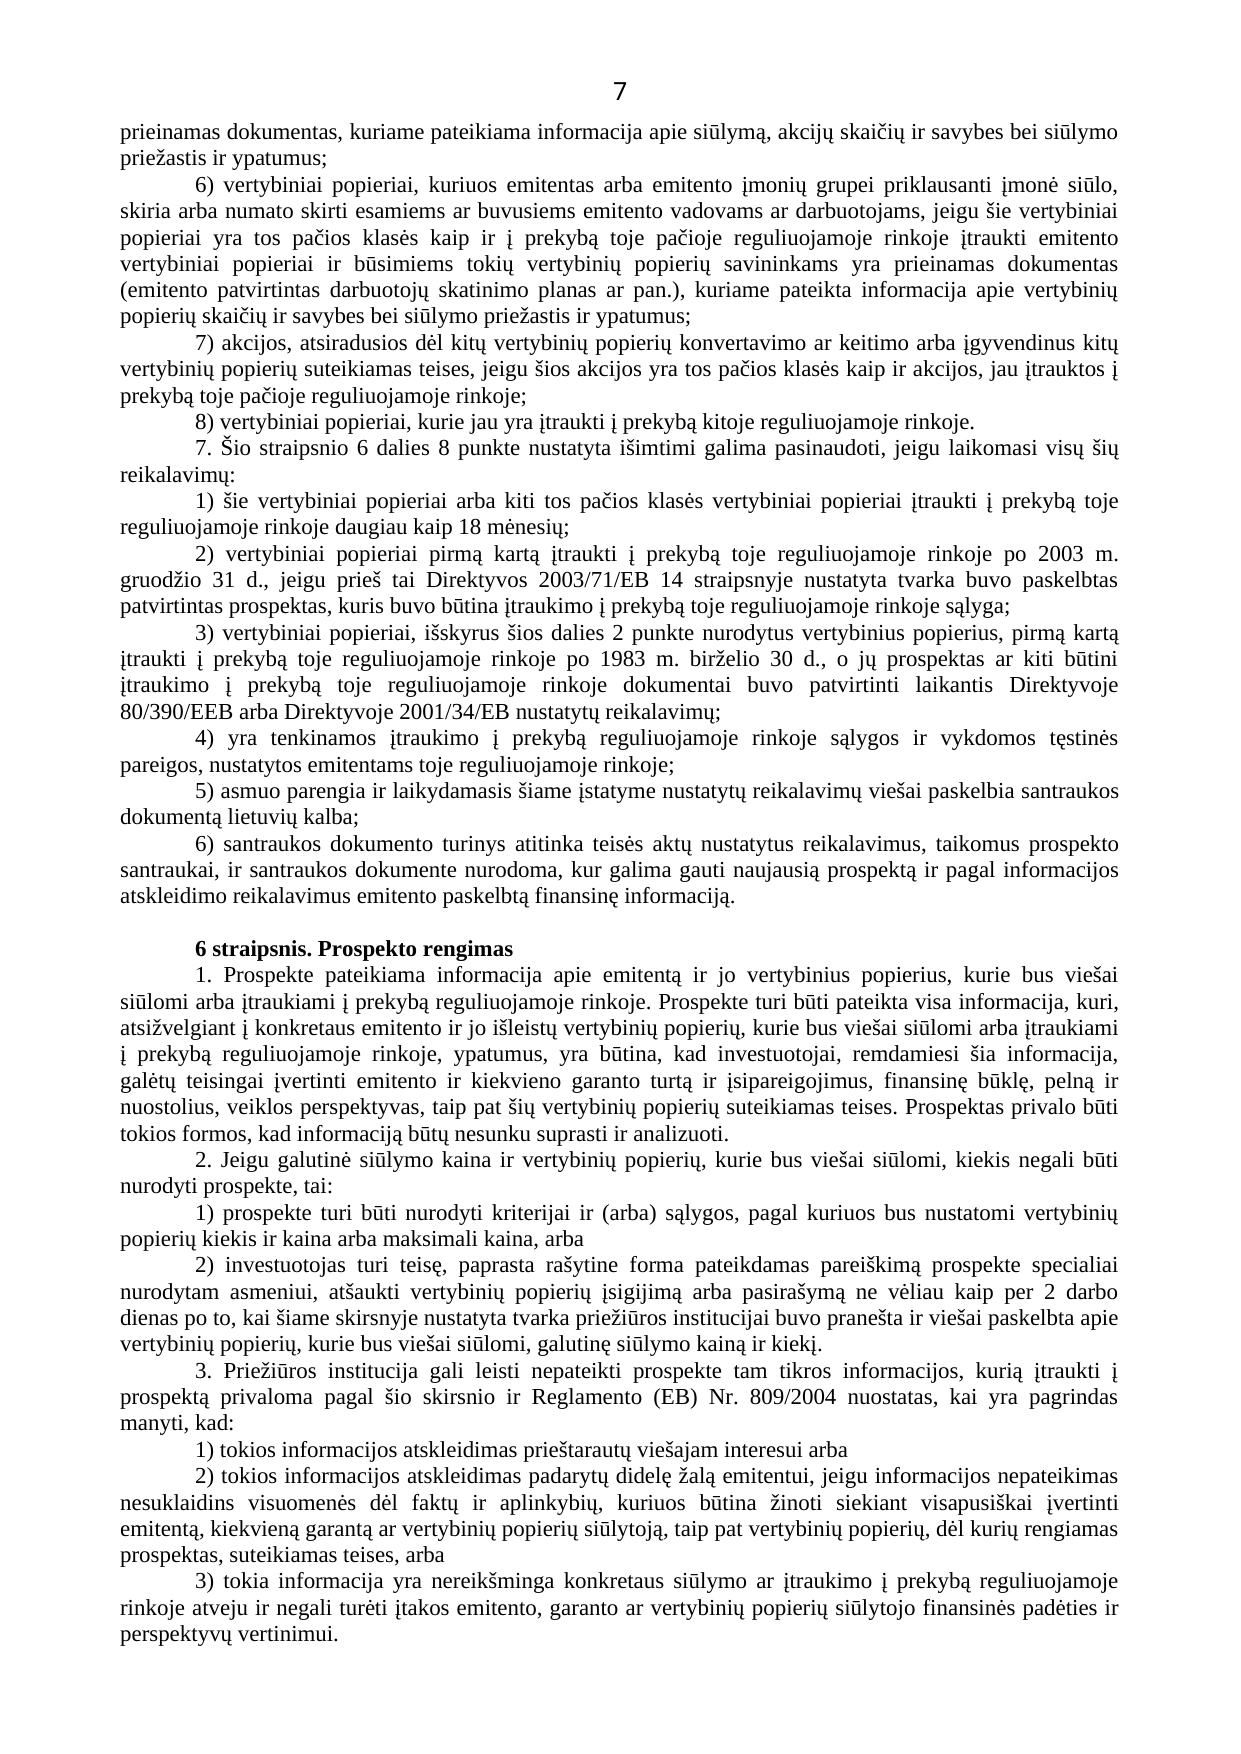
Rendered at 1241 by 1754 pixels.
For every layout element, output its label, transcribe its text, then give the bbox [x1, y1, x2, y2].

text 1) prospekte turi būti nurodyti kriterijai ir (arba) sąlygos, pagal kuriuos bus nustatomi vertybinių popierių kiekis ir kaina arba maksimali kaina, arba [120, 1199, 1120, 1251]
text 5) asmuo parengia ir laikydamasis šiame įstatyme nustatytų reikalavimų viešai paskelbia santraukos dokumentą lietuvių kalba; [120, 777, 1120, 830]
text 4) yra tenkinamos įtraukimo į prekybą reguliuojamoje rinkoje sąlygos ir vykdomos tęstinės pareigos, nustatytos emitentams toje reguliuojamoje rinkoje; [120, 724, 1120, 777]
text 1. Prospekte pateikiama informacija apie emitentą ir jo vertybinius popierius, kurie bus viešai siūlomi arba įtraukiami į prekybą reguliuojamoje rinkoje. Prospekte turi būti pateikta visa informacija, kuri, atsižvelgiant į konkretaus emitento ir jo išleistų vertybinių popierių, kurie bus viešai siūlomi arba įtraukiami į prekybą reguliuojamoje rinkoje, ypatumus, yra būtina, kad investuotojai, remdamiesi šia informacija, galėtų teisingai įvertinti emitento ir kiekvieno garanto turtą ir įsipareigojimus, finansinę būklę, pelną ir nuostolius, veiklos perspektyvas, taip pat šių vertybinių popierių suteikiamas teises. Prospektas privalo būti tokios formos, kad informaciją būtų nesunku suprasti ir analizuoti. [120, 961, 1120, 1146]
text 7) akcijos, atsiradusios dėl kitų vertybinių popierių konvertavimo ar keitimo arba įgyvendinus kitų vertybinių popierių suteikiamas teises, jeigu šios akcijos yra tos pačios klasės kaip ir akcijos, jau įtrauktos į prekybą toje pačioje reguliuojamoje rinkoje; [120, 329, 1120, 408]
text 2) investuotojas turi teisę, paprasta rašytine forma pateikdamas pareiškimą prospekte specialiai nurodytam asmeniui, atšaukti vertybinių popierių įsigijimą arba pasirašymą ne vėliau kaip per 2 darbo dienas po to, kai šiame skirsnyje nustatyta tvarka priežiūros institucijai buvo pranešta ir viešai paskelbta apie vertybinių popierių, kurie bus viešai siūlomi, galutinę siūlymo kainą ir kiekį. [120, 1251, 1120, 1357]
text 6) vertybiniai popieriai, kuriuos emitentas arba emitento įmonių grupei priklausanti įmonė siūlo, skiria arba numato skirti esamiems ar buvusiems emitento vadovams ar darbuotojams, jeigu šie vertybiniai popieriai yra tos pačios klasės kaip ir į prekybą toje pačioje reguliuojamoje rinkoje įtraukti emitento vertybiniai popieriai ir būsimiems tokių vertybinių popierių savininkams yra prieinamas dokumentas (emitento patvirtintas darbuotojų skatinimo planas ar pan.), kuriame pateikta informacija apie vertybinių popierių skaičių ir savybes bei siūlymo priežastis ir ypatumus; [120, 171, 1120, 329]
text 2. Jeigu galutinė siūlymo kaina ir vertybinių popierių, kurie bus viešai siūlomi, kiekis negali būti nurodyti prospekte, tai: [120, 1146, 1120, 1199]
text 1) tokios informacijos atskleidimas prieštarautų viešajam interesui arba [120, 1436, 1120, 1462]
text 1) šie vertybiniai popieriai arba kiti tos pačios klasės vertybiniai popieriai įtraukti į prekybą toje reguliuojamoje rinkoje daugiau kaip 18 mėnesių; [120, 487, 1120, 540]
text 2) tokios informacijos atskleidimas padarytų didelę žalą emitentui, jeigu informacijos nepateikimas nesuklaidins visuomenės dėl faktų ir aplinkybių, kuriuos būtina žinoti siekiant visapusiškai įvertinti emitentą, kiekvieną garantą ar vertybinių popierių siūlytoją, taip pat vertybinių popierių, dėl kurių rengiamas prospektas, suteikiamas teises, arba [120, 1462, 1120, 1568]
text 2) vertybiniai popieriai pirmą kartą įtraukti į prekybą toje reguliuojamoje rinkoje po 2003 m. gruodžio 31 d., jeigu prieš tai Direktyvos 2003/71/EB 14 straipsnyje nustatyta tvarka buvo paskelbtas patvirtintas prospektas, kuris buvo būtina įtraukimo į prekybą toje reguliuojamoje rinkoje sąlyga; [120, 540, 1120, 619]
text 7. Šio straipsnio 6 dalies 8 punkte nustatyta išimtimi galima pasinaudoti, jeigu laikomasi visų šių reikalavimų: [120, 434, 1120, 487]
text prieinamas dokumentas, kuriame pateikiama informacija apie siūlymą, akcijų skaičių ir savybes bei siūlymo priežastis ir ypatumus; [120, 118, 1120, 171]
text 8) vertybiniai popieriai, kurie jau yra įtraukti į prekybą kitoje reguliuojamoje rinkoje. [120, 408, 1120, 434]
text 3. Priežiūros institucija gali leisti nepateikti prospekte tam tikros informacijos, kurią įtraukti į prospektą privaloma pagal šio skirsnio ir Reglamento (EB) Nr. 809/2004 nuostatas, kai yra pagrindas manyti, kad: [120, 1357, 1120, 1436]
text 6) santraukos dokumento turinys atitinka teisės aktų nustatytus reikalavimus, taikomus prospekto santraukai, ir santraukos dokumente nurodoma, kur galima gauti naujausią prospektą ir pagal informacijos atskleidimo reikalavimus emitento paskelbtą finansinę informaciją. [120, 830, 1120, 909]
text 6 straipsnis. Prospekto rengimas [120, 935, 1120, 961]
text 3) tokia informacija yra nereikšminga konkretaus siūlymo ar įtraukimo į prekybą reguliuojamoje rinkoje atveju ir negali turėti įtakos emitento, garanto ar vertybinių popierių siūlytojo finansinės padėties ir perspektyvų vertinimui. [120, 1568, 1120, 1647]
text 3) vertybiniai popieriai, išskyrus šios dalies 2 punkte nurodytus vertybinius popierius, pirmą kartą įtraukti į prekybą toje reguliuojamoje rinkoje po 1983 m. birželio 30 d., o jų prospektas ar kiti būtini įtraukimo į prekybą toje reguliuojamoje rinkoje dokumentai buvo patvirtinti laikantis Direktyvoje 80/390/EEB arba Direktyvoje 2001/34/EB nustatytų reikalavimų; [120, 619, 1120, 724]
